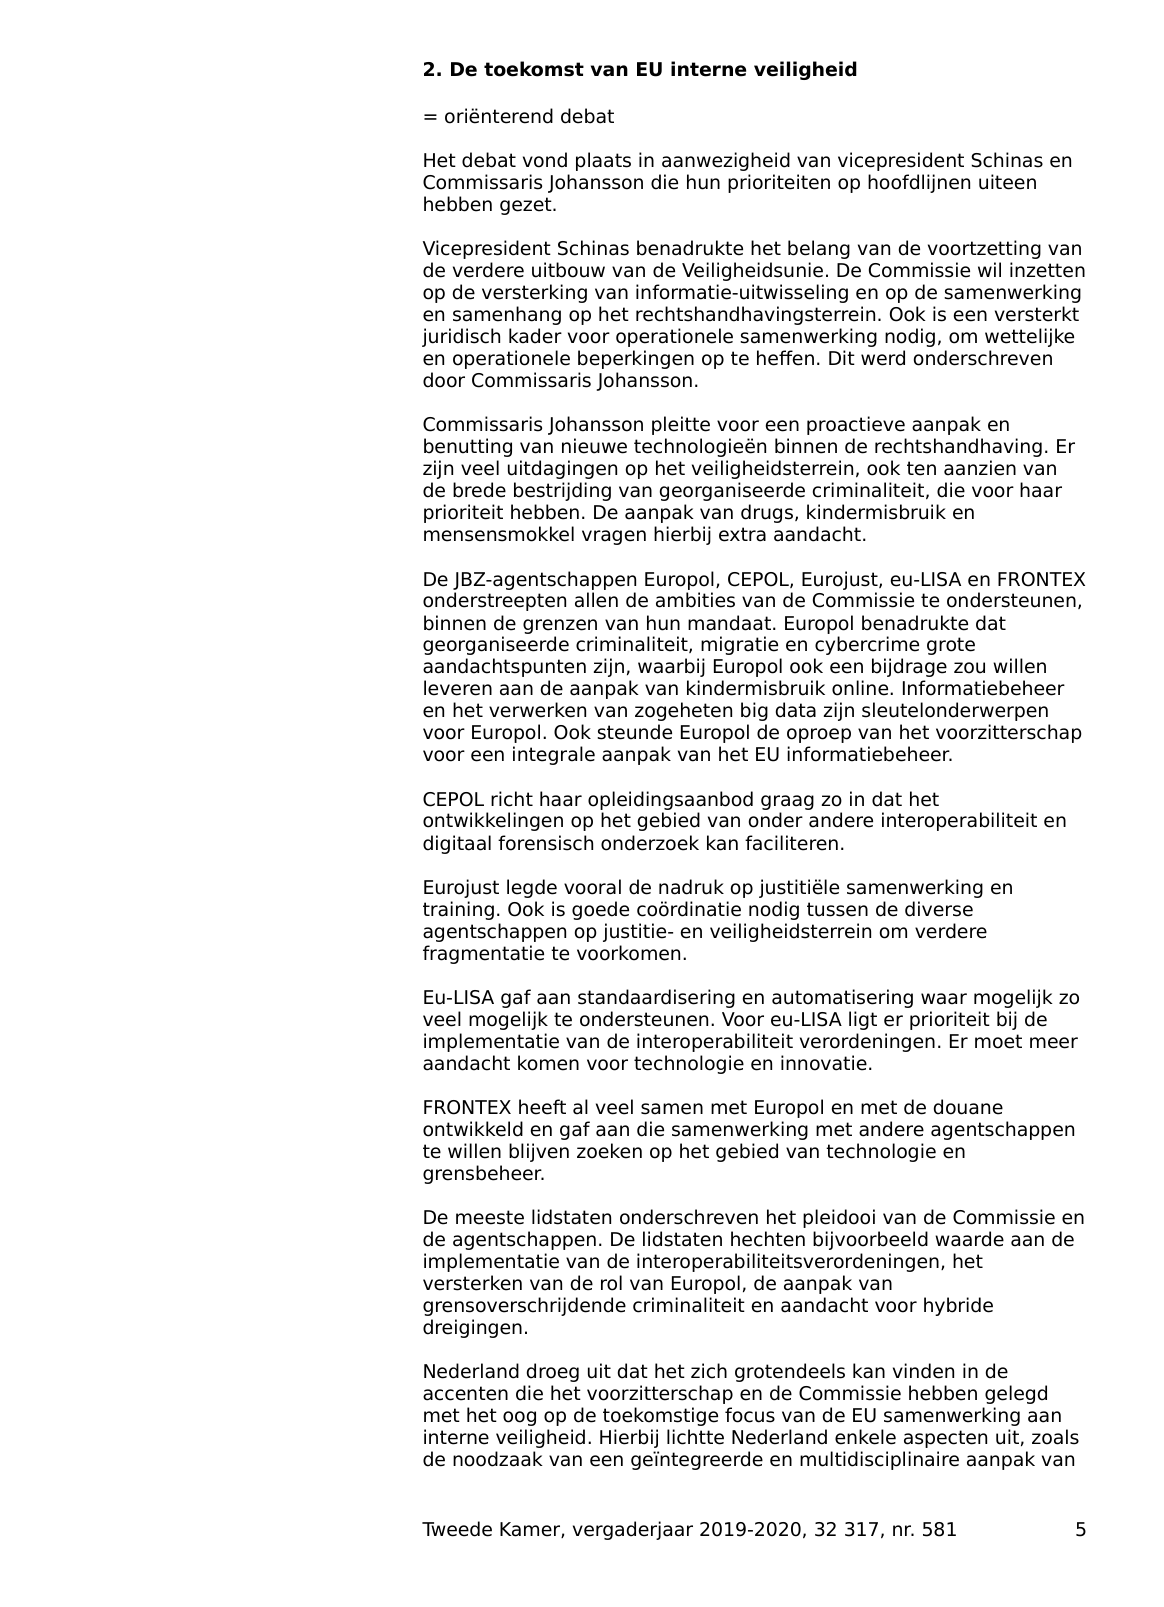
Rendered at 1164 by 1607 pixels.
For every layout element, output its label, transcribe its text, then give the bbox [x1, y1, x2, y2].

text Nederland droeg uit dat het zich grotendeels kan vinden in de accenten die het voorzitterschap en de Commissie hebben gelegd met het oog op de toekomstige focus van de EU samenwerking aan interne veiligheid. Hierbij lichtte Nederland enkele aspecten uit, zoals de noodzaak van een geïntegreerde en multidisciplinaire aanpak van [422, 1361, 1087, 1471]
text Eurojust legde vooral de nadruk op justitiële samenwerking en training. Ook is goede coördinatie nodig tussen de diverse agentschappen op justitie- en veiligheidsterrein om verdere fragmentatie te voorkomen. [422, 877, 1087, 964]
text Eu-LISA gaf aan standaardisering en automatisering waar mogelijk zo veel mogelijk te ondersteunen. Voor eu-LISA ligt er prioriteit bij de implementatie van de interoperabiliteit verordeningen. Er moet meer aandacht komen voor technologie en innovatie. [422, 987, 1087, 1074]
subtitle 2. De toekomst van EU interne veiligheid [422, 59, 1087, 81]
text = oriënterend debat [422, 106, 1087, 128]
text Het debat vond plaats in aanwezigheid van vicepresident Schinas en Commissaris Johansson die hun prioriteiten op hoofdlijnen uiteen hebben gezet. [422, 150, 1087, 216]
text FRONTEX heeft al veel samen met Europol en met de douane ontwikkeld en gaf aan die samenwerking met andere agentschappen te willen blijven zoeken op het gebied van technologie en grensbeheer. [422, 1097, 1087, 1185]
text Vicepresident Schinas benadrukte het belang van de voortzetting van de verdere uitbouw van de Veiligheidsunie. De Commissie wil inzetten op de versterking van informatie-uitwisseling en op de samenwerking en samenhang op het rechtshandhavingsterrein. Ook is een versterkt juridisch kader voor operationele samenwerking nodig, om wettelijke en operationele beperkingen op te heffen. Dit werd onderschreven door Commissaris Johansson. [422, 238, 1087, 392]
text Commissaris Johansson pleitte voor een proactieve aanpak en benutting van nieuwe technologieën binnen de rechtshandhaving. Er zijn veel uitdagingen op het veiligheidsterrein, ook ten aanzien van de brede bestrijding van georganiseerde criminaliteit, die voor haar prioriteit hebben. De aanpak van drugs, kindermisbruik en mensensmokkel vragen hierbij extra aandacht. [422, 414, 1087, 546]
text CEPOL richt haar opleidingsaanbod graag zo in dat het ontwikkelingen op het gebied van onder andere interoperabiliteit en digitaal forensisch onderzoek kan faciliteren. [422, 788, 1087, 854]
text De JBZ-agentschappen Europol, CEPOL, Eurojust, eu-LISA en FRONTEX onderstreepten allen de ambities van de Commissie te ondersteunen, binnen de grenzen van hun mandaat. Europol benadrukte dat georganiseerde criminaliteit, migratie en cybercrime grote aandachtspunten zijn, waarbij Europol ook een bijdrage zou willen leveren aan de aanpak van kindermisbruik online. Informatiebeheer en het verwerken van zogeheten big data zijn sleutelonderwerpen voor Europol. Ook steunde Europol de oproep van het voorzitterschap voor een integrale aanpak van het EU informatiebeheer. [422, 568, 1087, 766]
text De meeste lidstaten onderschreven het pleidooi van de Commissie en de agentschappen. De lidstaten hechten bijvoorbeeld waarde aan de implementatie van de interoperabiliteitsverordeningen, het versterken van de rol van Europol, de aanpak van grensoverschrijdende criminaliteit en aandacht voor hybride dreigingen. [422, 1207, 1087, 1339]
